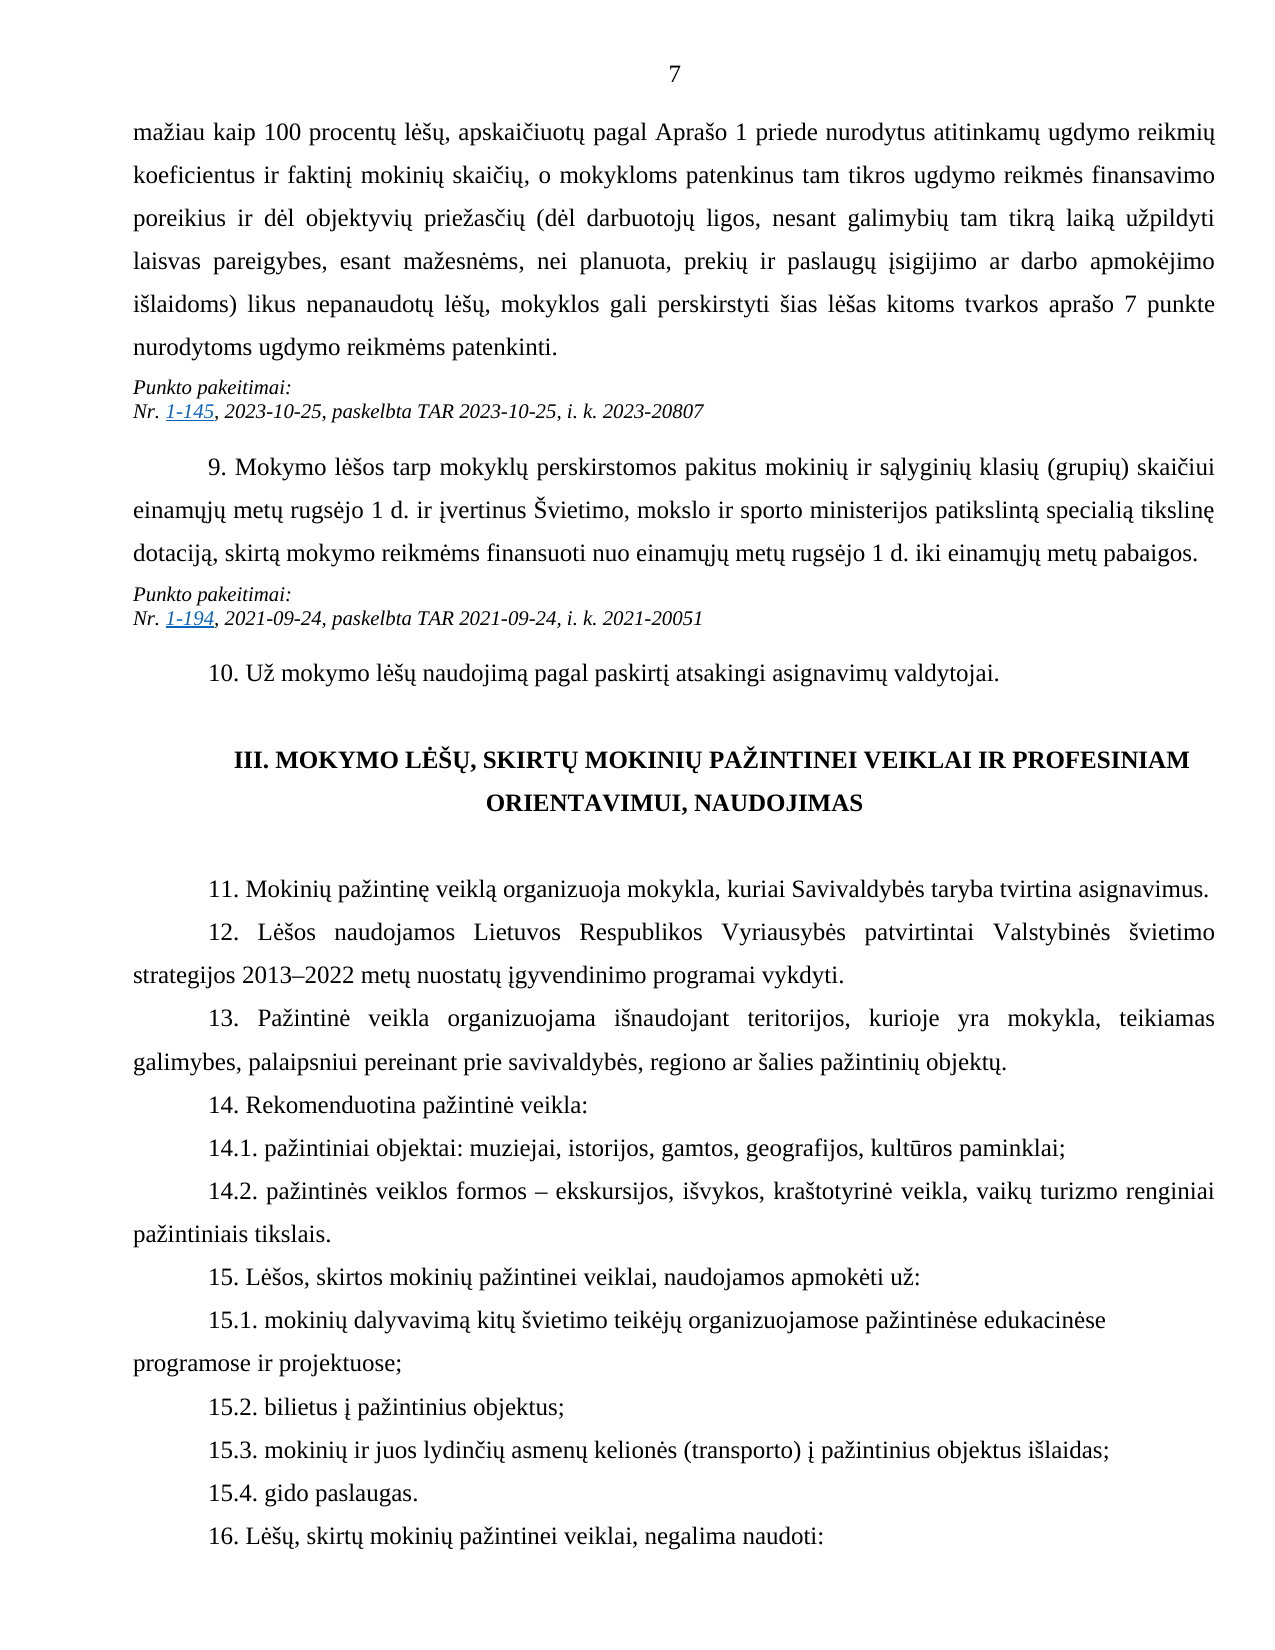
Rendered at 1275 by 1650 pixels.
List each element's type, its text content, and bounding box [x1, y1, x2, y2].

text mažiau kaip 100 procentų lėšų, apskaičiuotų pagal Aprašo 1 priede nurodytus atitinkamų ugdymo reikmių koeficientus ir faktinį mokinių skaičių, o mokykloms patenkinus tam tikros ugdymo reikmės finansavimo poreikius ir dėl objektyvių priežasčių (dėl darbuotojų ligos, nesant galimybių tam tikrą laiką užpildyti laisvas pareigybes, esant mažesnėms, nei planuota, prekių ir paslaugų įsigijimo ar darbo apmokėjimo išlaidoms) likus nepanaudotų lėšų, mokyklos gali perskirstyti šias lėšas kitoms tvarkos aprašo 7 punkte nurodytoms ugdymo reikmėms patenkinti. [133, 117, 1216, 361]
text 9. Mokymo lėšos tarp mokyklų perskirstomos pakitus mokinių ir sąlyginių klasių (grupių) skaičiui einamųjų metų rugsėjo 1 d. ir įvertinus Švietimo, mokslo ir sporto ministerijos patikslintą specialią tikslinę dotaciją, skirtą mokymo reikmėms finansuoti nuo einamųjų metų rugsėjo 1 d. iki einamųjų metų pabaigos. [133, 452, 1216, 567]
text 14. Rekomenduotina pažintinė veikla: [133, 1090, 1216, 1118]
text 14.1. pažintiniai objektai: muziejai, istorijos, gamtos, geografijos, kultūros paminklai; [133, 1133, 1216, 1162]
text 11. Mokinių pažintinę veiklą organizuoja mokykla, kuriai Savivaldybės taryba tvirtina asignavimus. [133, 874, 1216, 903]
text 12. Lėšos naudojamos Lietuvos Respublikos Vyriausybės patvirtintai Valstybinės švietimo strategijos 2013–2022 metų nuostatų įgyvendinimo programai vykdyti. [133, 917, 1216, 989]
text Nr. 1-194, 2021-09-24, paskelbta TAR 2021-09-24, i. k. 2021-20051 [133, 606, 1216, 630]
text 15.3. mokinių ir juos lydinčių asmenų kelionės (transporto) į pažintinius objektus išlaidas; [133, 1435, 1216, 1463]
text Punkto pakeitimai: [133, 582, 1216, 606]
text III. MOKYMO LĖŠŲ, SKIRTŲ MOKINIŲ PAŽINTINEI VEIKLAI IR PROFESINIAM ORIENTAVIMUI, NAUDOJIMAS [133, 745, 1216, 817]
text 15.2. bilietus į pažintinius objektus; [133, 1392, 1216, 1420]
text 16. Lėšų, skirtų mokinių pažintinei veiklai, negalima naudoti: [133, 1521, 1216, 1550]
text 15.1. mokinių dalyvavimą kitų švietimo teikėjų organizuojamose pažintinėse edukacinėse programose ir projektuose; [133, 1305, 1216, 1377]
text Nr. 1-145, 2023-10-25, paskelbta TAR 2023-10-25, i. k. 2023-20807 [133, 399, 1216, 423]
text 14.2. pažintinės veiklos formos – ekskursijos, išvykos, kraštotyrinė veikla, vaikų turizmo renginiai pažintiniais tikslais. [133, 1176, 1216, 1248]
text 15.4. gido paslaugas. [133, 1478, 1216, 1507]
text Punkto pakeitimai: [133, 375, 1216, 399]
text 13. Pažintinė veikla organizuojama išnaudojant teritorijos, kurioje yra mokykla, teikiamas galimybes, palaipsniui pereinant prie savivaldybės, regiono ar šalies pažintinių objektų. [133, 1003, 1216, 1075]
text 10. Už mokymo lėšų naudojimą pagal paskirtį atsakingi asignavimų valdytojai. [133, 658, 1216, 687]
text 15. Lėšos, skirtos mokinių pažintinei veiklai, naudojamos apmokėti už: [133, 1262, 1216, 1291]
